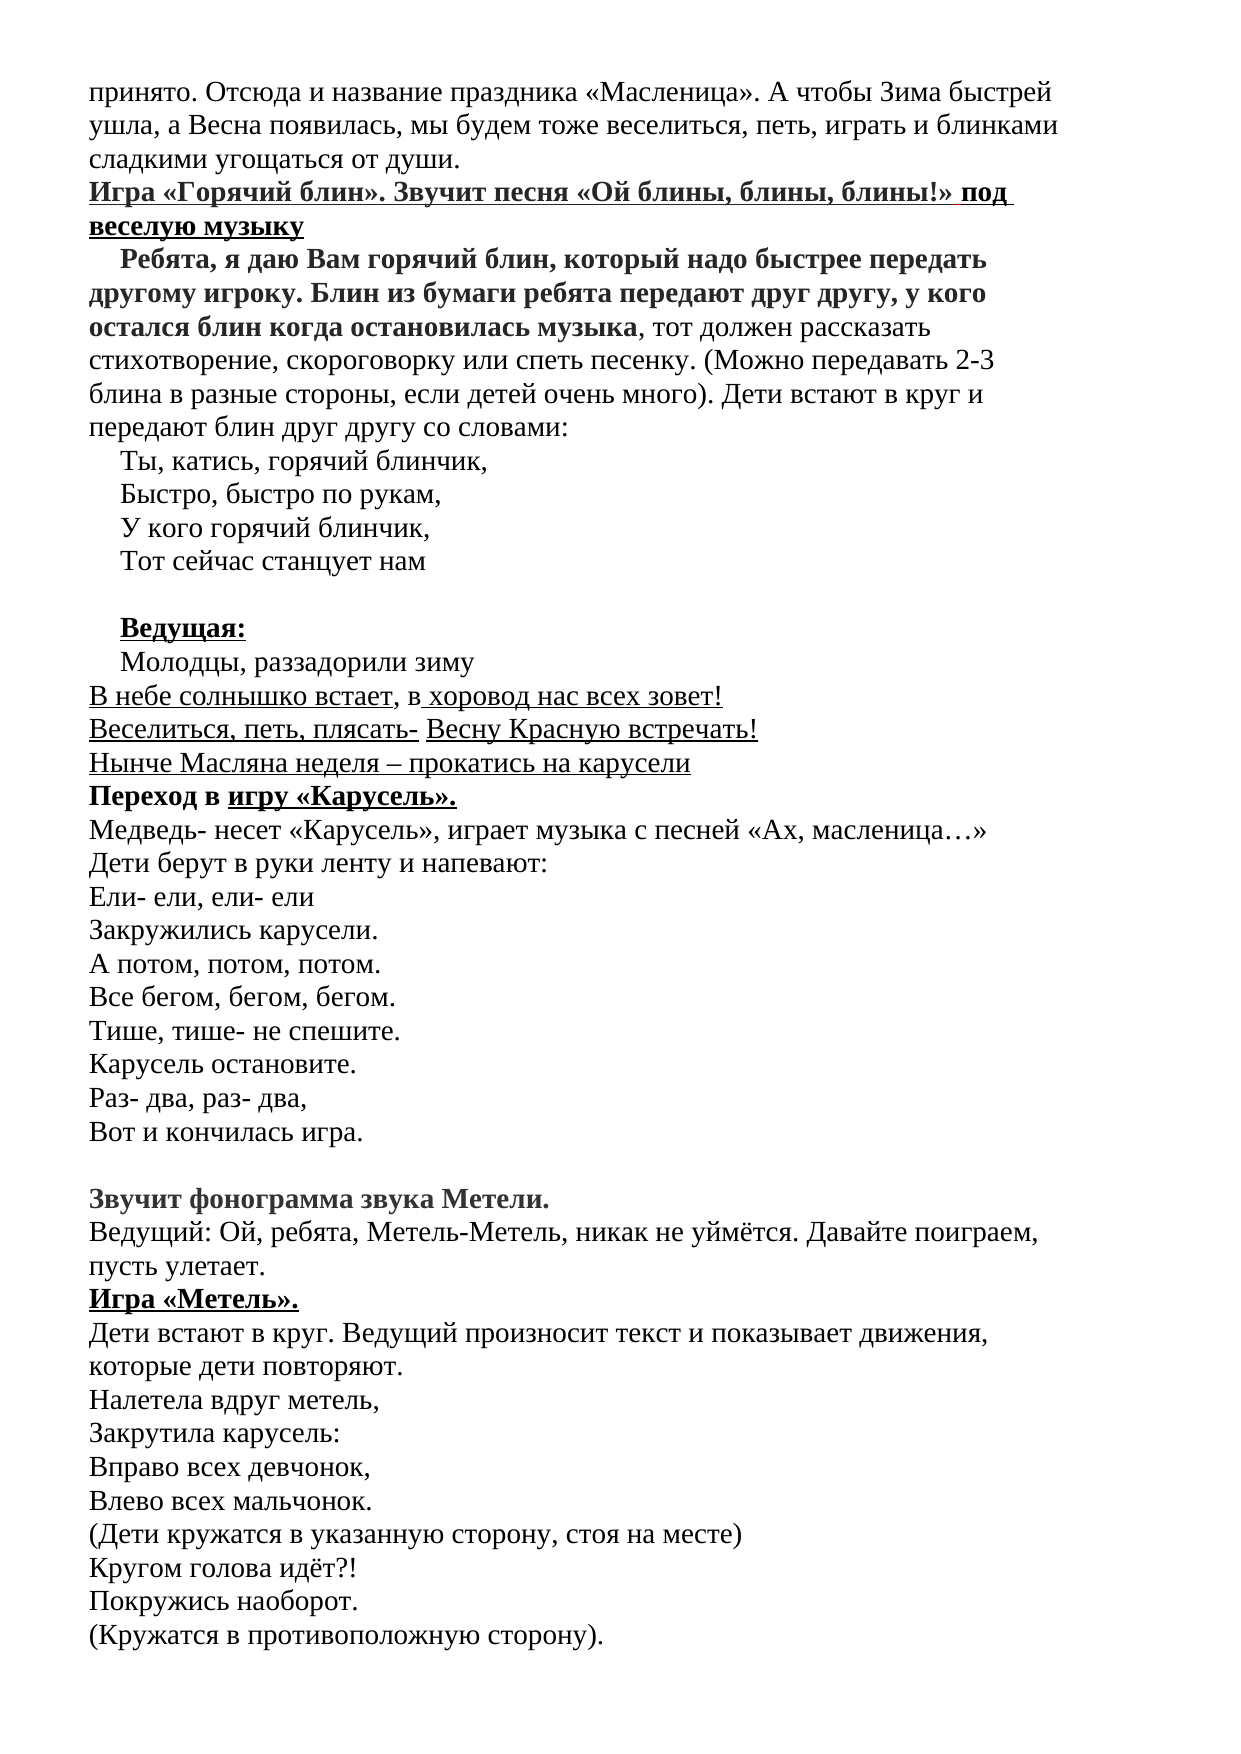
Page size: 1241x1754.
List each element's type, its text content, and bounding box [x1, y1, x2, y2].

text У кого горячий блинчик, [88, 510, 1063, 543]
text Ведущая: [88, 611, 1063, 644]
text Ты, катись, горячий блинчик, [88, 443, 1063, 476]
text Тот сейчас станцует нам [88, 543, 1063, 577]
text Дети берут в руки ленту и напевают: [88, 845, 1063, 879]
text Покружись наоборот. [88, 1583, 1063, 1617]
text Все бегом, бегом, бегом. [88, 979, 1063, 1013]
text Медведь- несет «Карусель», играет музыка с песней «Ах, масленица…» [88, 812, 1063, 845]
text Налетела вдруг метель, [88, 1382, 1063, 1416]
text Звучит фонограмма звука Метели. [88, 1181, 1063, 1214]
text В небе солнышко встает, в хоровод нас всех зовет! [88, 678, 1063, 711]
text Раз- два, раз- два, [88, 1080, 1063, 1114]
text Веселиться, петь, плясать- Весну Красную встречать! [88, 711, 1063, 745]
text Влево всех мальчонок. [88, 1483, 1063, 1516]
text Быстро, быстро по рукам, [88, 476, 1063, 510]
text Закрутила карусель: [88, 1416, 1063, 1449]
text А потом, потом, потом. [88, 946, 1063, 979]
text Тише, тише- не спешите. [88, 1013, 1063, 1047]
text Молодцы, раззадорили зиму [88, 644, 1063, 678]
text (Кружатся в противоположную сторону). [88, 1617, 1063, 1650]
text Нынче Масляна неделя – прокатись на карусели [88, 745, 1063, 778]
text Ели- ели, ели- ели [88, 879, 1063, 912]
text Ведущий: Ой, ребята, Метель-Метель, никак не уймётся. Давайте поиграем, пусть улетает. [88, 1214, 1063, 1281]
text принято. Отсюда и название праздника «Масленица». А чтобы Зима быстрей ушла, а Весна появилась, мы будем тоже веселиться, петь, играть и блинками сладкими угощаться от души. [88, 74, 1063, 174]
text Игра «Горячий блин». Звучит песня «Ой блины, блины, блины!» под веселую музыку [88, 174, 1063, 242]
text Закружились карусели. [88, 912, 1063, 946]
text Карусель остановите. [88, 1047, 1063, 1080]
text Вот и кончилась игра. [88, 1114, 1063, 1147]
text Игра «Метель». [88, 1281, 1063, 1315]
text Ребята, я даю Вам горячий блин, который надо быстрее передать другому игроку. Блин из бумаги ребята передают друг другу, у кого остался блин когда остановилась музыка, тот должен рассказать стихотворение, скороговорку или спеть песенку. (Можно передавать 2-3 блина в разные стороны, если детей очень много). Дети встают в круг и передают блин друг другу со словами: [88, 242, 1063, 443]
text (Дети кружатся в указанную сторону, стоя на месте) [88, 1516, 1063, 1550]
text Кругом голова идёт?! [88, 1550, 1063, 1583]
text Дети встают в круг. Ведущий произносит текст и показывает движения, которые дети повторяют. [88, 1315, 1063, 1382]
text Переход в игру «Карусель». [88, 778, 1063, 812]
text Вправо всех девчонок, [88, 1449, 1063, 1483]
